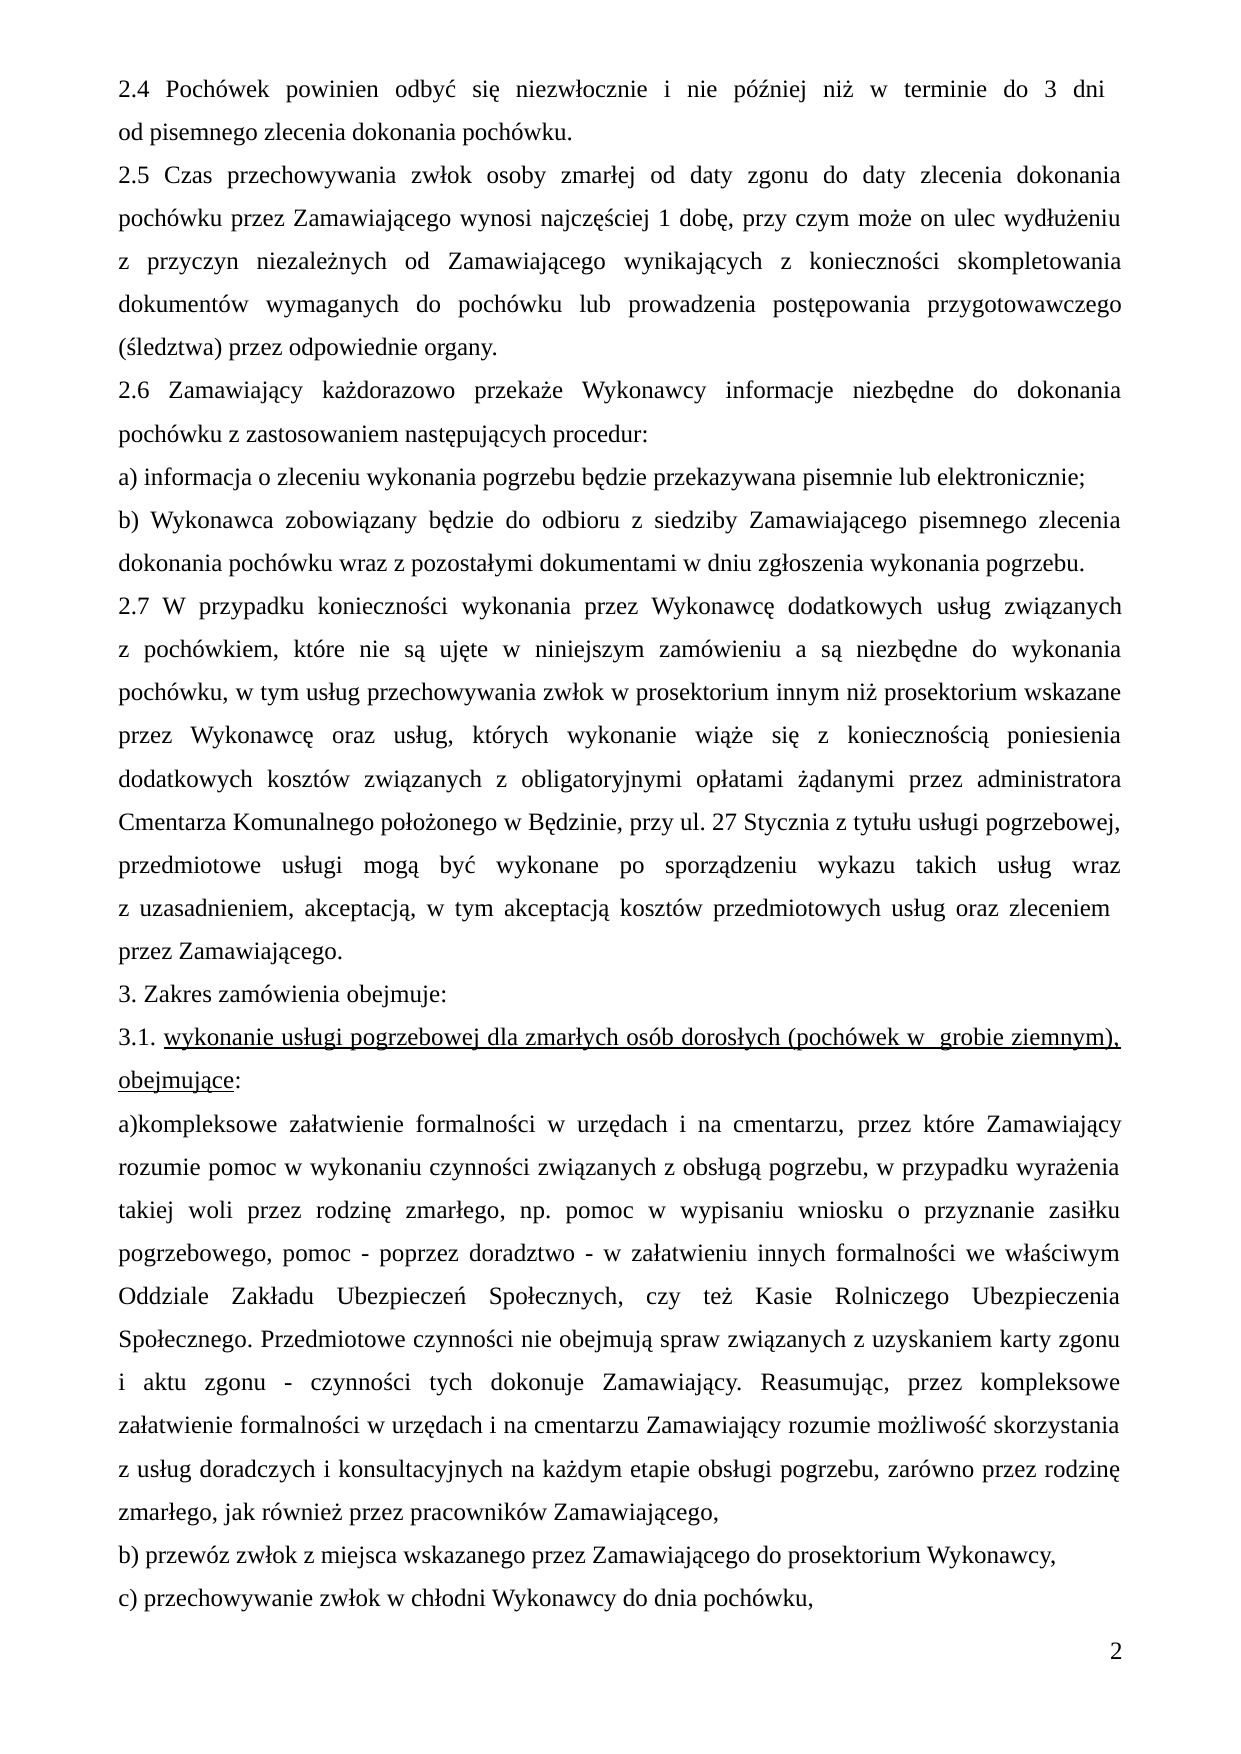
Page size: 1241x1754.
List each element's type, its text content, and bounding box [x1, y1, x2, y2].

text b) przewóz zwłok z miejsca wskazanego przez Zamawiającego do prosektorium Wykonawcy, [118, 1540, 1122, 1569]
text 2.6 Zamawiający każdorazowo przekaże Wykonawcy informacje niezbędne do dokonania pochówku z zastosowaniem następujących procedur: [118, 376, 1122, 447]
text c) przechowywanie zwłok w chłodni Wykonawcy do dnia pochówku, [118, 1583, 1122, 1612]
text 2.5 Czas przechowywania zwłok osoby zmarłej od daty zgonu do daty zlecenia dokonania pochówku przez Zamawiającego wynosi najczęściej 1 dobę, przy czym może on ulec wydłużeniu z przyczyn niezależnych od Zamawiającego wynikających z konieczności skompletowania dokumentów wymaganych do pochówku lub prowadzenia postępowania przygotowawczego (śledztwa) przez odpowiednie organy. [118, 160, 1122, 361]
text 2.4 Pochówek powinien odbyć się niezwłocznie i nie później niż w terminie do 3 dni od pisemnego zlecenia dokonania pochówku. [118, 74, 1122, 146]
text a)kompleksowe załatwienie formalności w urzędach i na cmentarzu, przez które Zamawiający rozumie pomoc w wykonaniu czynności związanych z obsługą pogrzebu, w przypadku wyrażenia takiej woli przez rodzinę zmarłego, np. pomoc w wypisaniu wniosku o przyznanie zasiłku pogrzebowego, pomoc - poprzez doradztwo - w załatwieniu innych formalności we właściwym Oddziale Zakładu Ubezpieczeń Społecznych, czy też Kasie Rolniczego Ubezpieczenia Społecznego. Przedmiotowe czynności nie obejmują spraw związanych z uzyskaniem karty zgonu i aktu zgonu - czynności tych dokonuje Zamawiający. Reasumując, przez kompleksowe załatwienie formalności w urzędach i na cmentarzu Zamawiający rozumie możliwość skorzystania z usług doradczych i konsultacyjnych na każdym etapie obsługi pogrzebu, zarówno przez rodzinę zmarłego, jak również przez pracowników Zamawiającego, [118, 1109, 1122, 1526]
text 2.7 W przypadku konieczności wykonania przez Wykonawcę dodatkowych usług związanych z pochówkiem, które nie są ujęte w niniejszym zamówieniu a są niezbędne do wykonania pochówku, w tym usług przechowywania zwłok w prosektorium innym niż prosektorium wskazane przez Wykonawcę oraz usług, których wykonanie wiąże się z koniecznością poniesienia dodatkowych kosztów związanych z obligatoryjnymi opłatami żądanymi przez administratora Cmentarza Komunalnego położonego w Będzinie, przy ul. 27 Stycznia z tytułu usługi pogrzebowej, przedmiotowe usługi mogą być wykonane po sporządzeniu wykazu takich usług wraz z uzasadnieniem, akceptacją, w tym akceptacją kosztów przedmiotowych usług oraz zleceniem przez Zamawiającego. [118, 591, 1122, 965]
text 3. Zakres zamówienia obejmuje: [118, 979, 1122, 1008]
text b) Wykonawca zobowiązany będzie do odbioru z siedziby Zamawiającego pisemnego zlecenia dokonania pochówku wraz z pozostałymi dokumentami w dniu zgłoszenia wykonania pogrzebu. [118, 505, 1122, 577]
text a) informacja o zleceniu wykonania pogrzebu będzie przekazywana pisemnie lub elektronicznie; [118, 462, 1122, 491]
list 3.1. wykonanie usługi pogrzebowej dla zmarłych osób dorosłych (pochówek w grobie ziemnym), obejmujące: [118, 1022, 1122, 1094]
